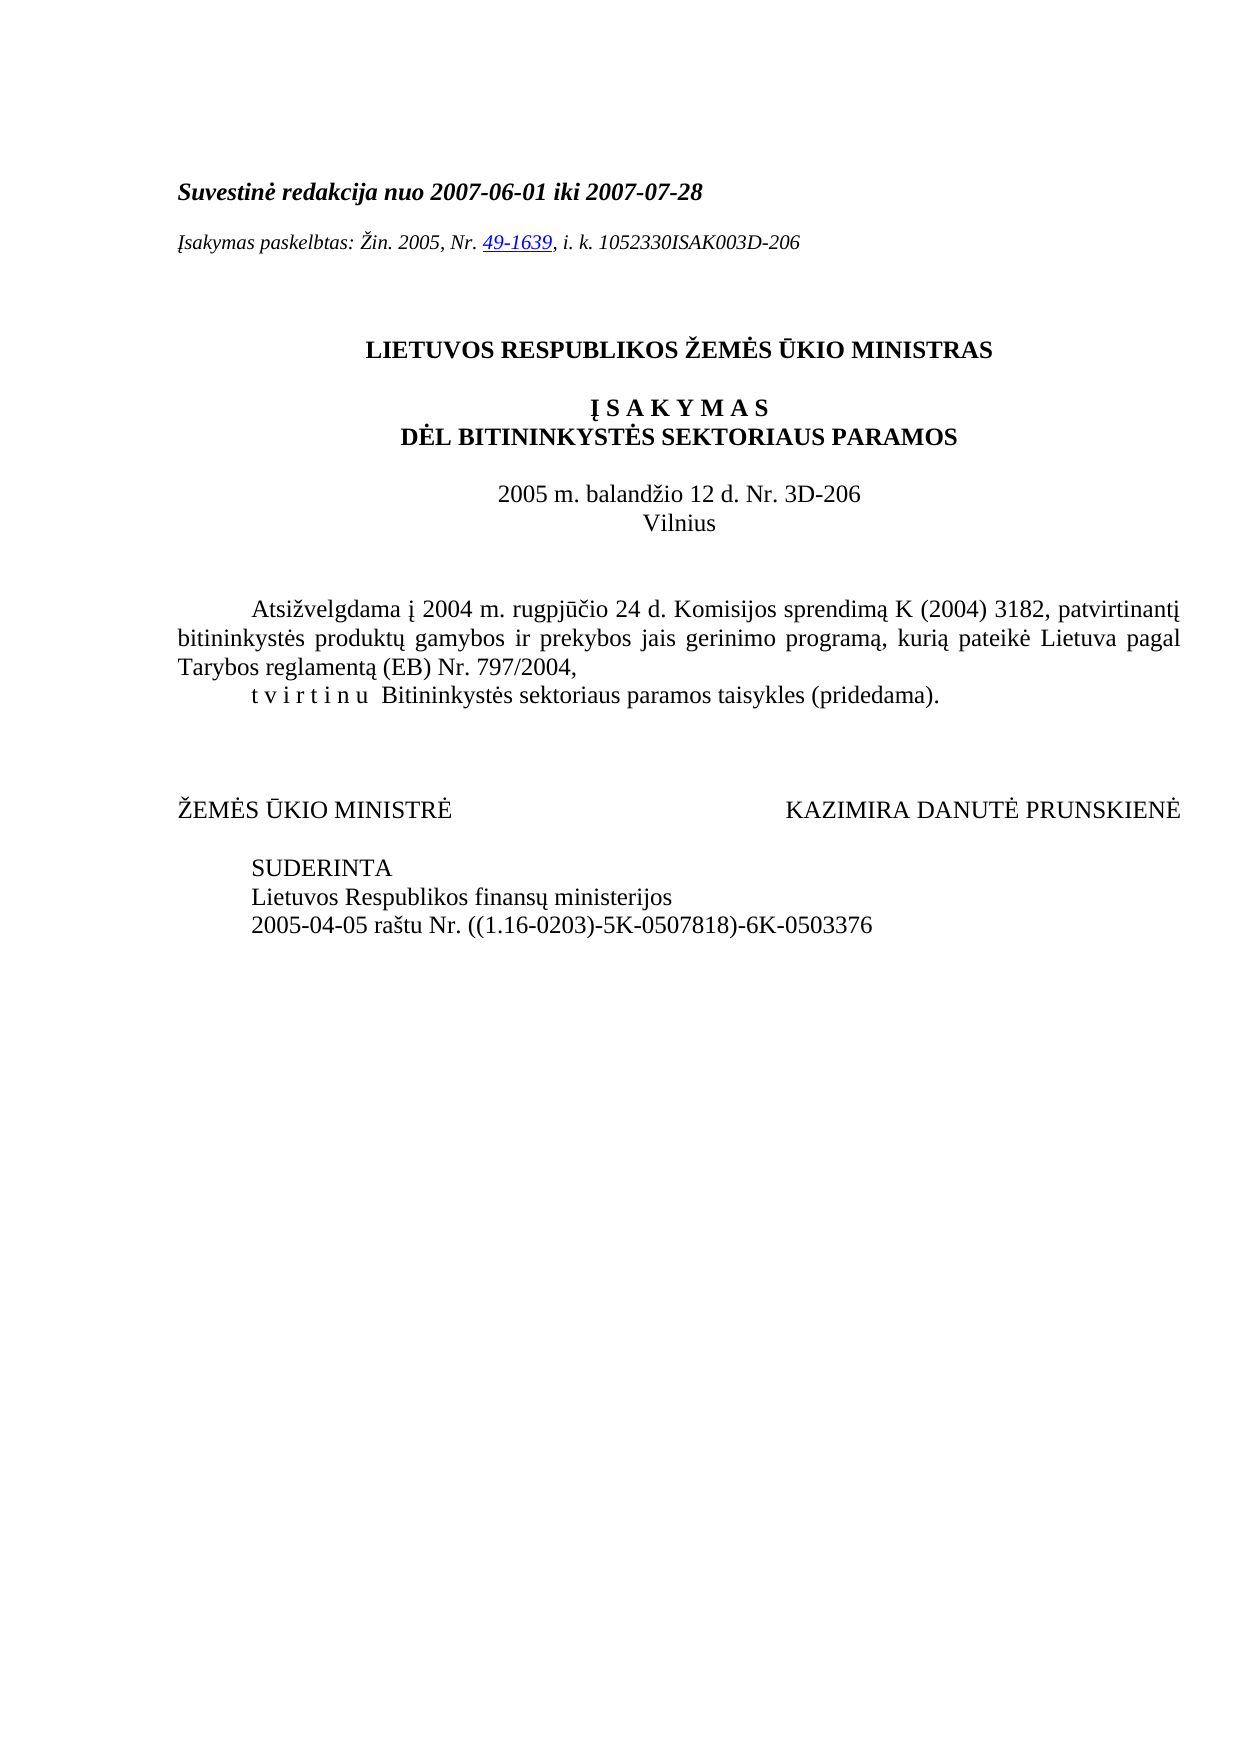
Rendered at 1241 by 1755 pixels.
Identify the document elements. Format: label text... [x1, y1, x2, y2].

text Lietuvos Respublikos finansų ministerijos [177, 882, 1181, 911]
text ŽEMĖS ŪKIO MINISTRĖ KAZIMIRA DANUTĖ PRUNSKIENĖ [177, 796, 1181, 824]
text LIETUVOS RESPUBLIKOS ŽEMĖS ŪKIO MINISTRAS [177, 336, 1181, 364]
text DĖL BITININKYSTĖS SEKTORIAUS PARAMOS [177, 422, 1181, 451]
text 2005-04-05 raštu Nr. ((1.16-0203)-5K-0507818)-6K-0503376 [177, 911, 1181, 939]
text Vilnius [177, 508, 1181, 537]
text Atsižvelgdama į 2004 m. rugpjūčio 24 d. Komisijos sprendimą K (2004) 3182, patvirtinantį bitininkystės produktų gamybos ir prekybos jais gerinimo programą, kurią pateikė Lietuva pagal Tarybos reglamentą (EB) Nr. 797/2004, [177, 594, 1181, 681]
text Įsakymas paskelbtas: Žin. 2005, Nr. 49-1639, i. k. 1052330ISAK003D-206 [177, 230, 1181, 254]
text SUDERINTA [177, 853, 1181, 882]
text Į S A K Y M A S [177, 393, 1181, 422]
text tvirtinu Bitininkystės sektoriaus paramos taisykles (pridedama). [177, 681, 1181, 709]
text 2005 m. balandžio 12 d. Nr. 3D-206 [177, 479, 1181, 508]
text Suvestinė redakcija nuo 2007-06-01 iki 2007-07-28 [177, 177, 1181, 206]
